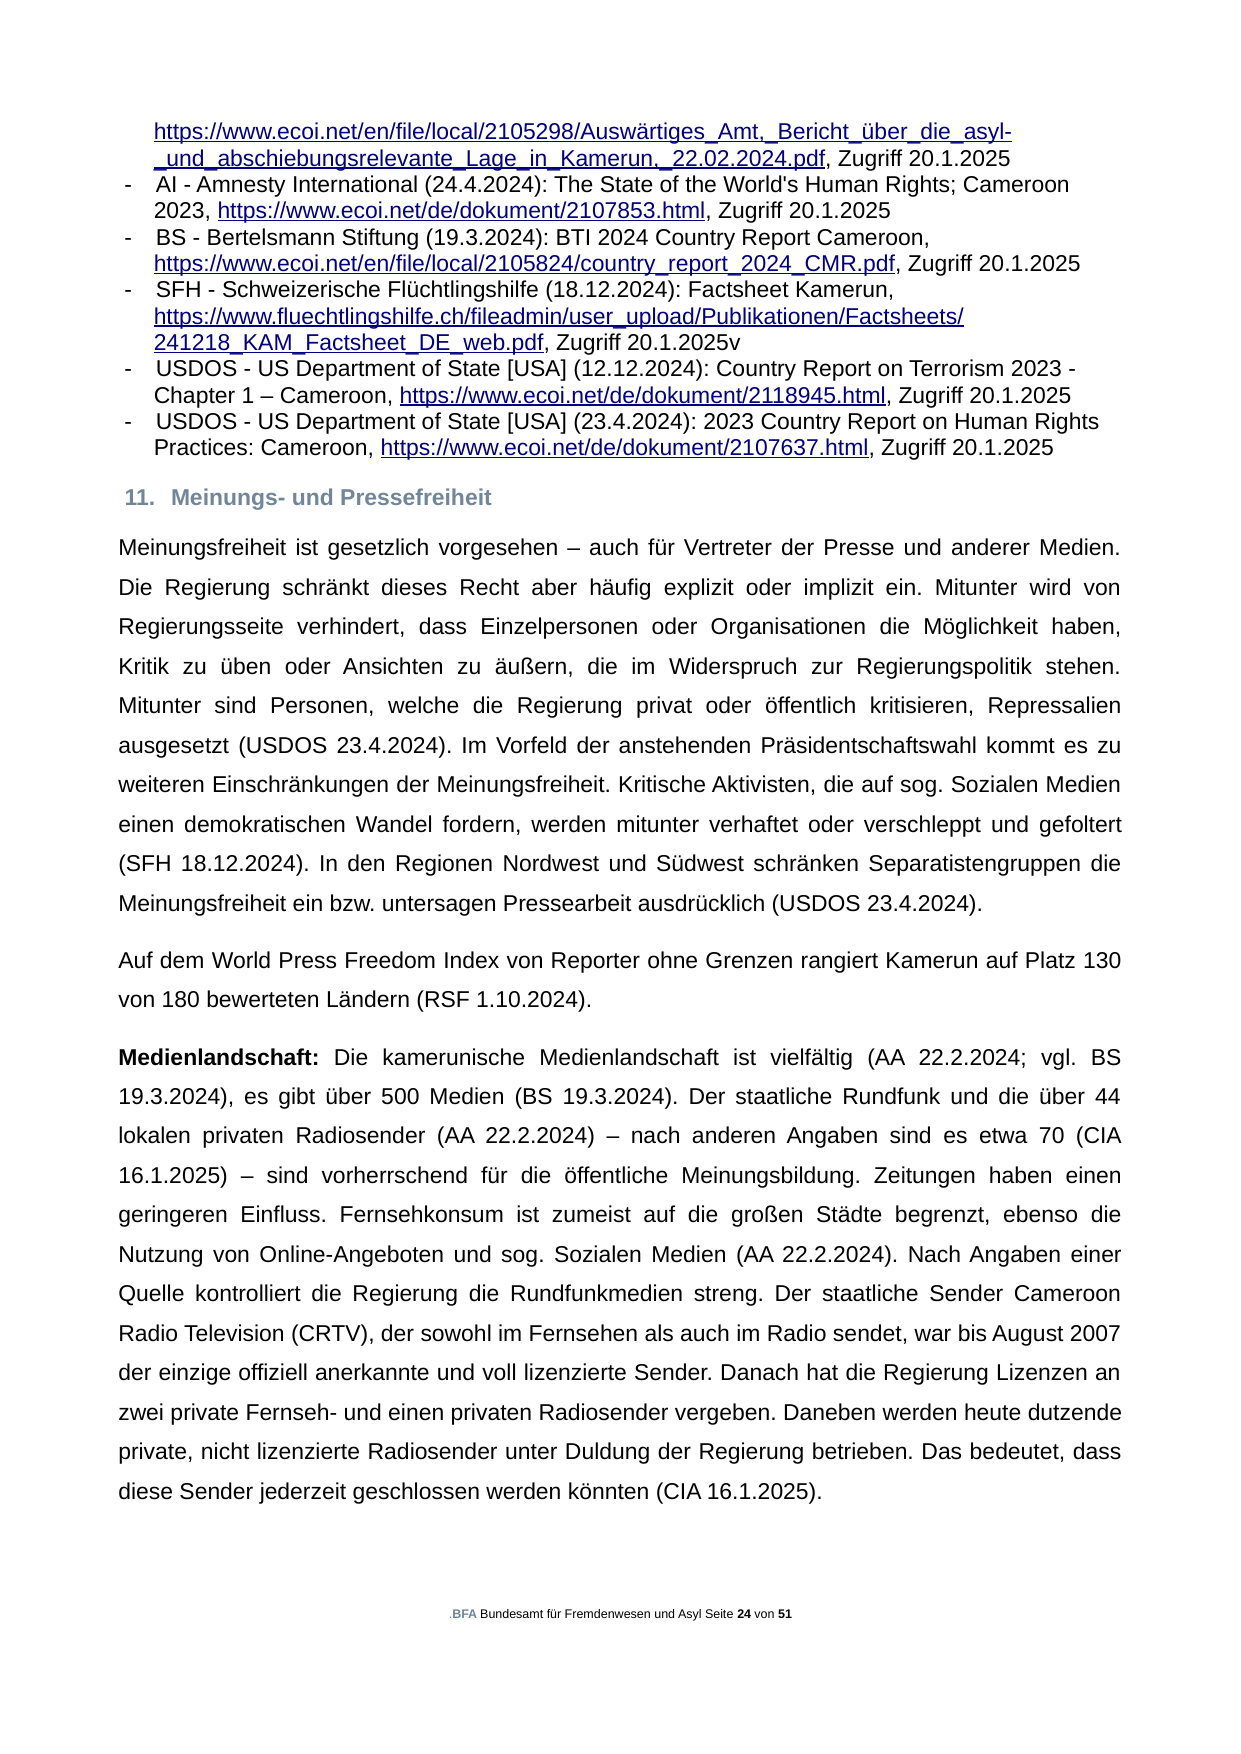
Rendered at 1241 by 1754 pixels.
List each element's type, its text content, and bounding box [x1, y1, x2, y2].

list AI - Amnesty International (24.4.2024): The State of the World's Human Rights; Cameroon 2023, https://www.ecoi.net/de/dokument/2107853.html, Zugriff 20.1.2025 [124, 171, 1122, 223]
text Meinungsfreiheit ist gesetzlich vorgesehen – auch für Vertreter der Presse und anderer Medien. Die Regierung schränkt dieses Recht aber häufig explizit oder implizit ein. Mitunter wird von Regierungsseite verhindert, dass Einzelpersonen oder Organisationen die Möglichkeit haben, Kritik zu üben oder Ansichten zu äußern, die im Widerspruch zur Regierungspolitik stehen. Mitunter sind Personen, welche die Regierung privat oder öffentlich kritisieren, Repressalien ausgesetzt (USDOS 23.4.2024). Im Vorfeld der anstehenden Präsidentschaftswahl kommt es zu weiteren Einschränkungen der Meinungsfreiheit. Kritische Aktivisten, die auf sog. Sozialen Medien einen demokratischen Wandel fordern, werden mitunter verhaftet oder verschleppt und gefoltert (SFH 18.12.2024). In den Regionen Nordwest und Südwest schränken Separatistengruppen die Meinungsfreiheit ein bzw. untersagen Pressearbeit ausdrücklich (USDOS 23.4.2024). [118, 534, 1122, 916]
list BS - Bertelsmann Stiftung (19.3.2024): BTI 2024 Country Report Cameroon, https://www.ecoi.net/en/file/local/2105824/country_report_2024_CMR.pdf, Zugriff 20.1.2025 [124, 223, 1122, 276]
list USDOS - US Department of State [USA] (12.12.2024): Country Report on Terrorism 2023 - Chapter 1 – Cameroon, https://www.ecoi.net/de/dokument/2118945.html, Zugriff 20.1.2025 [124, 355, 1122, 408]
subtitle Meinungs- und Pressefreiheit [118, 484, 1112, 511]
text Auf dem World Press Freedom Index von Reporter ohne Grenzen rangiert Kamerun auf Platz 130 von 180 bewerteten Ländern (RSF 1.10.2024). [118, 947, 1122, 1013]
list SFH - Schweizerische Flüchtlingshilfe (18.12.2024): Factsheet Kamerun, https://www.fluechtlingshilfe.ch/fileadmin/user_upload/Publikationen/Factsheets/241218_KAM_Factsheet_DE_web.pdf, Zugriff 20.1.2025v [124, 276, 1122, 355]
list https://www.ecoi.net/en/file/local/2105298/Auswärtiges_Amt,_Bericht_über_die_asyl-_und_abschiebungsrelevante_Lage_in_Kamerun,_22.02.2024.pdf, Zugriff 20.1.2025 [124, 118, 1122, 171]
text Medienlandschaft: Die kamerunische Medienlandschaft ist vielfältig (AA 22.2.2024; vgl. BS 19.3.2024), es gibt über 500 Medien (BS 19.3.2024). Der staatliche Rundfunk und die über 44 lokalen privaten Radiosender (AA 22.2.2024) – nach anderen Angaben sind es etwa 70 (CIA 16.1.2025) – sind vorherrschend für die öffentliche Meinungsbildung. Zeitungen haben einen geringeren Einfluss. Fernsehkonsum ist zumeist auf die großen Städte begrenzt, ebenso die Nutzung von Online-Angeboten und sog. Sozialen Medien (AA 22.2.2024). Nach Angaben einer Quelle kontrolliert die Regierung die Rundfunkmedien streng. Der staatliche Sender Cameroon Radio Television (CRTV), der sowohl im Fernsehen als auch im Radio sendet, war bis August 2007 der einzige offiziell anerkannte und voll lizenzierte Sender. Danach hat die Regierung Lizenzen an zwei private Fernseh- und einen privaten Radiosender vergeben. Daneben werden heute dutzende private, nicht lizenzierte Radiosender unter Duldung der Regierung betrieben. Das bedeutet, dass diese Sender jederzeit geschlossen werden könnten (CIA 16.1.2025). [118, 1043, 1122, 1504]
list USDOS - US Department of State [USA] (23.4.2024): 2023 Country Report on Human Rights Practices: Cameroon, https://www.ecoi.net/de/dokument/2107637.html, Zugriff 20.1.2025 [124, 408, 1122, 461]
